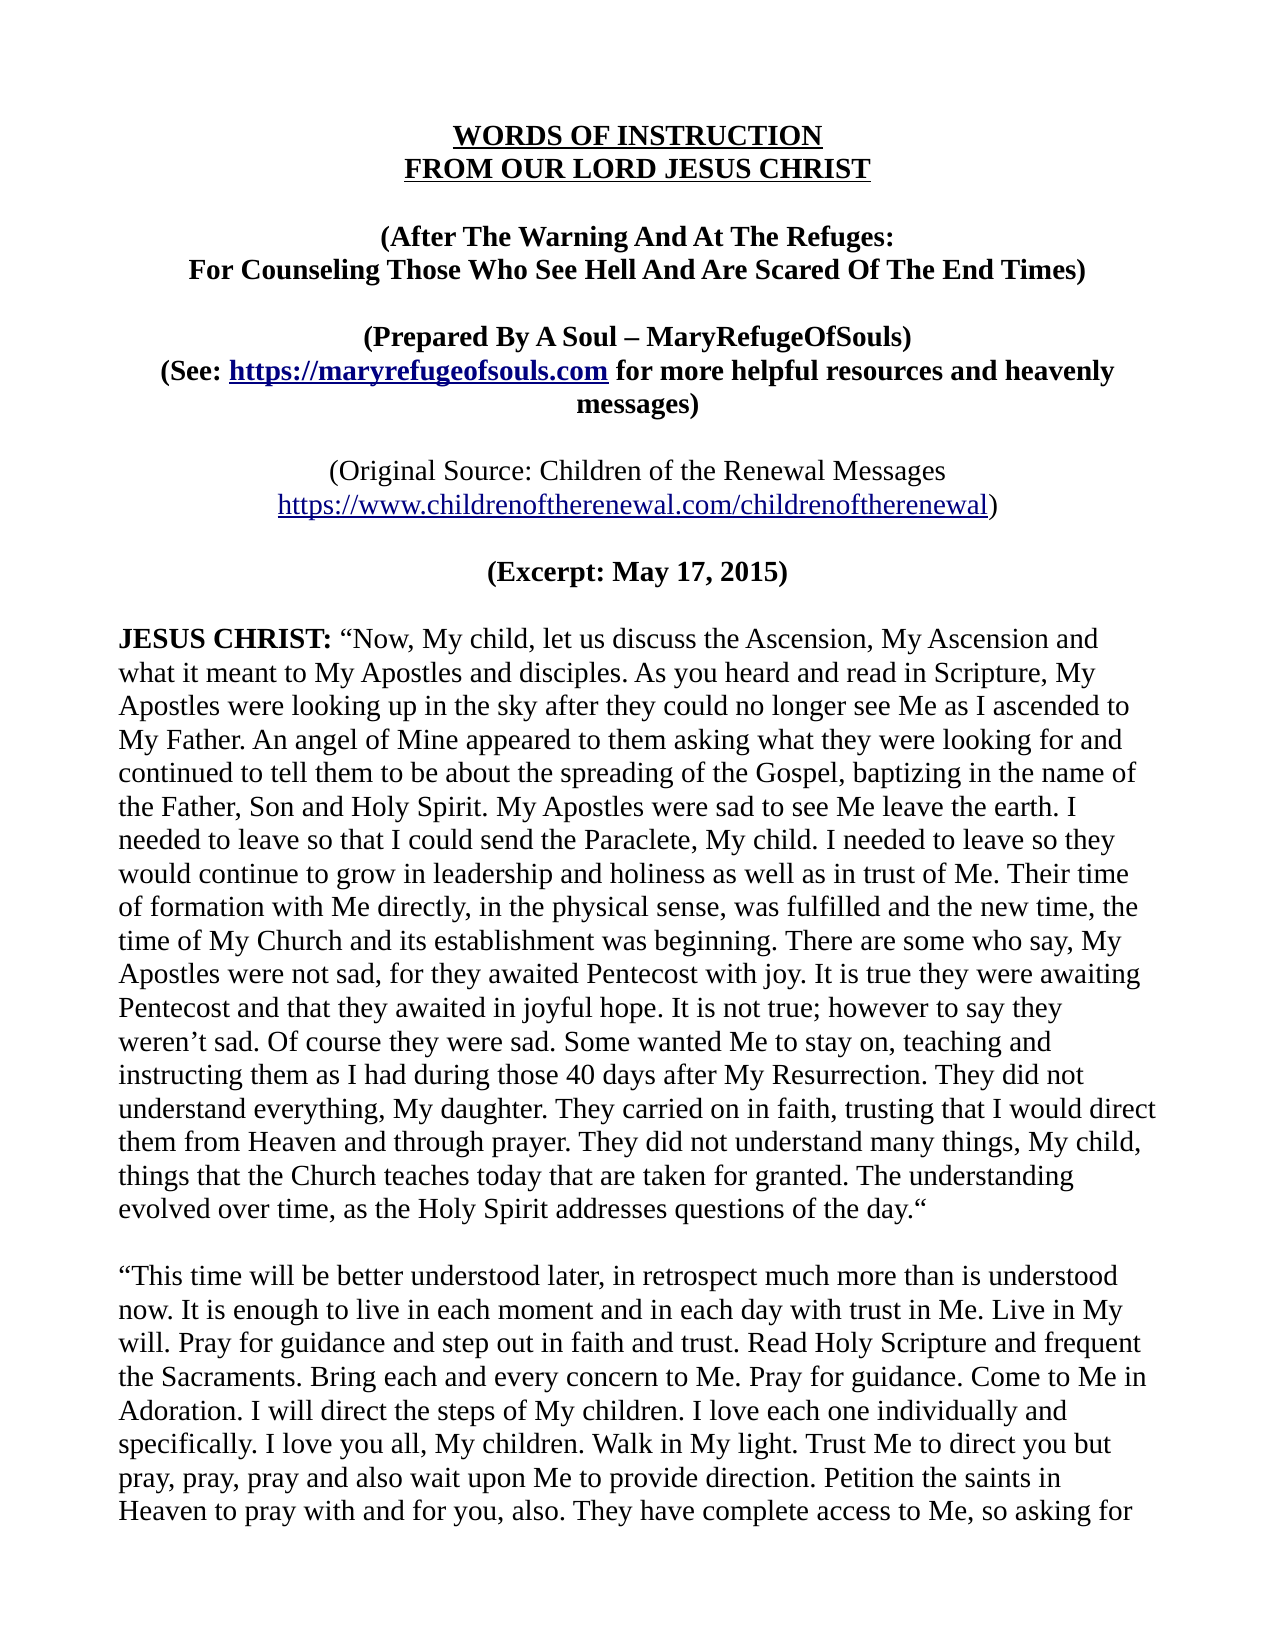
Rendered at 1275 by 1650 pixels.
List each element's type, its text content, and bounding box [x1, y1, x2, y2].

text For Counseling Those Who See Hell And Are Scared Of The End Times) [118, 252, 1157, 286]
text (After The Warning And At The Refuges: [118, 219, 1157, 252]
text WORDS OF INSTRUCTION [118, 118, 1157, 152]
text https://www.childrenoftherenewal.com/childrenoftherenewal) [118, 487, 1157, 521]
text (Excerpt: May 17, 2015) [118, 554, 1157, 588]
text (Prepared By A Soul – MaryRefugeOfSouls) [118, 319, 1157, 353]
text (Original Source: Children of the Renewal Messages [118, 453, 1157, 487]
text JESUS CHRIST: “Now, My child, let us discuss the Ascension, My Ascension and what it meant to My Apostles and disciples. As you heard and read in Scripture, My Apostles were looking up in the sky after they could no longer see Me as I ascended to My Father. An angel of Mine appeared to them asking what they were looking for and continued to tell them to be about the spreading of the Gospel, baptizing in the name of the Father, Son and Holy Spirit. My Apostles were sad to see Me leave the earth. I needed to leave so that I could send the Paraclete, My child. I needed to leave so they would continue to grow in leadership and holiness as well as in trust of Me. Their time of formation with Me directly, in the physical sense, was fulfilled and the new time, the time of My Church and its establishment was beginning. There are some who say, My Apostles were not sad, for they awaited Pentecost with joy. It is true they were awaiting Pentecost and that they awaited in joyful hope. It is not true; however to say they weren’t sad. Of course they were sad. Some wanted Me to stay on, teaching and instructing them as I had during those 40 days after My Resurrection. They did not understand everything, My daughter. They carried on in faith, trusting that I would direct them from Heaven and through prayer. They did not understand many things, My child, things that the Church teaches today that are taken for granted. The understanding evolved over time, as the Holy Spirit addresses questions of the day.“ [118, 621, 1157, 1225]
text (See: https://maryrefugeofsouls.com for more helpful resources and heavenly messages) [118, 353, 1157, 420]
text “This time will be better understood later, in retrospect much more than is understood now. It is enough to live in each moment and in each day with trust in Me. Live in My will. Pray for guidance and step out in faith and trust. Read Holy Scripture and frequent the Sacraments. Bring each and every concern to Me. Pray for guidance. Come to Me in Adoration. I will direct the steps of My children. I love each one individually and specifically. I love you all, My children. Walk in My light. Trust Me to direct you but pray, pray, pray and also wait upon Me to provide direction. Petition the saints in Heaven to pray with and for you, also. They have complete access to Me, so asking for [118, 1258, 1157, 1527]
text FROM OUR LORD JESUS CHRIST [118, 152, 1157, 185]
